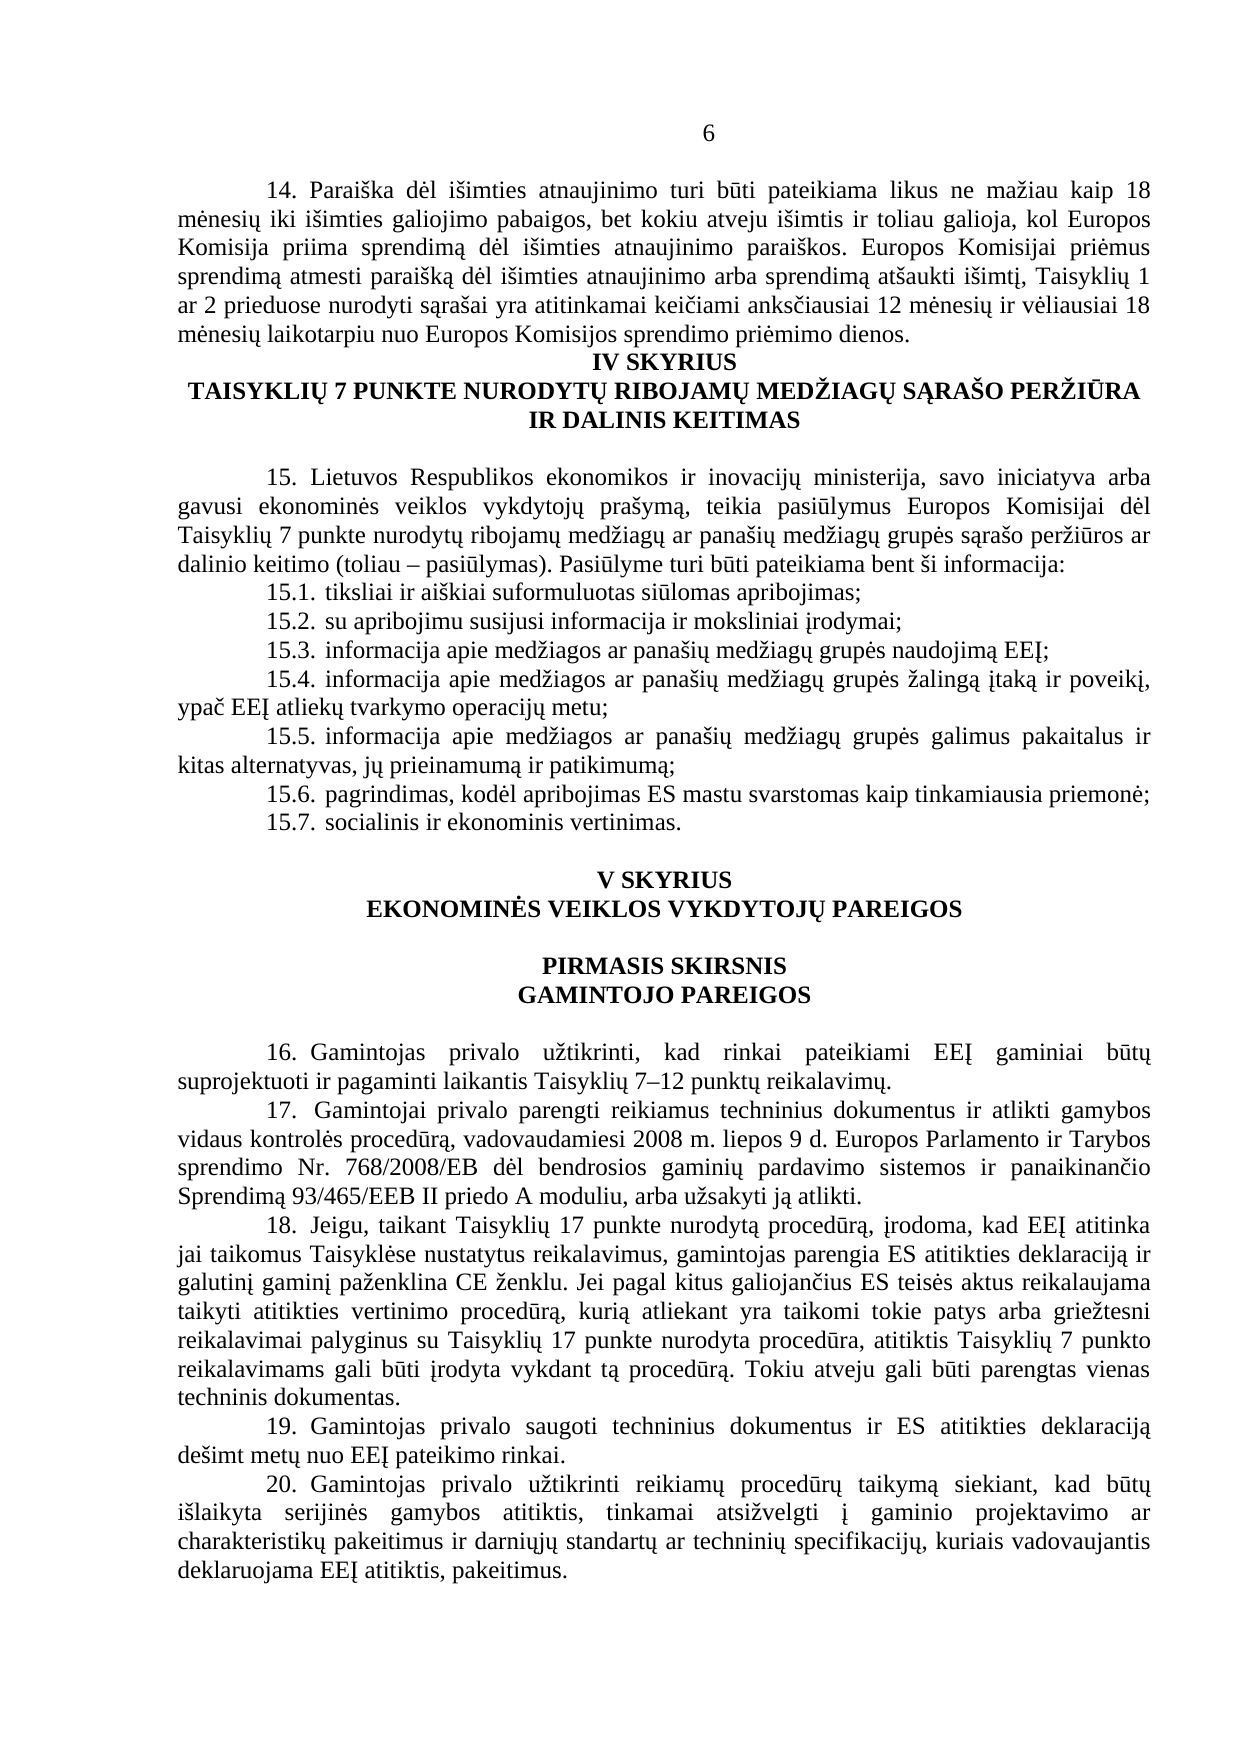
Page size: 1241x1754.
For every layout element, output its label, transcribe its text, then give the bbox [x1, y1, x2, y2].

text V SKYRIUS [177, 865, 1152, 894]
text 20. Gamintojas privalo užtikrinti reikiamų procedūrų taikymą siekiant, kad būtų išlaikyta serijinės gamybos atitiktis, tinkamai atsižvelgti į gaminio projektavimo ar charakteristikų pakeitimus ir darniųjų standartų ar techninių specifikacijų, kuriais vadovaujantis deklaruojama EEĮ atitiktis, pakeitimus. [177, 1469, 1152, 1584]
text GamintojO pareigos [177, 980, 1152, 1009]
text 15.1. tiksliai ir aiškiai suformuluotas siūlomas apribojimas; [177, 577, 1152, 606]
text 18. Jeigu, taikant Taisyklių 17 punkte nurodytą procedūrą, įrodoma, kad EEĮ atitinka jai taikomus Taisyklėse nustatytus reikalavimus, gamintojas parengia ES atitikties deklaraciją ir galutinį gaminį paženklina CE ženklu. Jei pagal kitus galiojančius ES teisės aktus reikalaujama taikyti atitikties vertinimo procedūrą, kurią atliekant yra taikomi tokie patys arba griežtesni reikalavimai palyginus su Taisyklių 17 punkte nurodyta procedūra, atitiktis Taisyklių 7 punkto reikalavimams gali būti įrodyta vykdant tą procedūrą. Tokiu atveju gali būti parengtas vienas techninis dokumentas. [177, 1210, 1152, 1411]
text 15.4. informacija apie medžiagos ar panašių medžiagų grupės žalingą įtaką ir poveikį, ypač EEĮ atliekų tvarkymo operacijų metu; [177, 664, 1152, 721]
text PIRMASIS skirsnis [177, 951, 1152, 980]
text 14. Paraiška dėl išimties atnaujinimo turi būti pateikiama likus ne mažiau kaip 18 mėnesių iki išimties galiojimo pabaigos, bet kokiu atveju išimtis ir toliau galioja, kol Europos Komisija priima sprendimą dėl išimties atnaujinimo paraiškos. Europos Komisijai priėmus sprendimą atmesti paraišką dėl išimties atnaujinimo arba sprendimą atšaukti išimtį, Taisyklių 1 ar 2 prieduose nurodyti sąrašai yra atitinkamai keičiami anksčiausiai 12 mėnesių ir vėliausiai 18 mėnesių laikotarpiu nuo Europos Komisijos sprendimo priėmimo dienos. [177, 175, 1152, 347]
text 15. Lietuvos Respublikos ekonomikos ir inovacijų ministerija, savo iniciatyva arba gavusi ekonominės veiklos vykdytojų prašymą, teikia pasiūlymus Europos Komisijai dėl Taisyklių 7 punkte nurodytų ribojamų medžiagų ar panašių medžiagų grupės sąrašo peržiūros ar dalinio keitimo (toliau – pasiūlymas). Pasiūlyme turi būti pateikiama bent ši informacija: [177, 462, 1152, 577]
text Taisyklių 7 punkte nurodytų ribojamų medžiagų sąrašo peržiūra ir dalinis keitimas [177, 376, 1152, 434]
text 19. Gamintojas privalo saugoti techninius dokumentus ir ES atitikties deklaraciją dešimt metų nuo EEĮ pateikimo rinkai. [177, 1411, 1152, 1469]
text 17. Gamintojai privalo parengti reikiamus techninius dokumentus ir atlikti gamybos vidaus kontrolės procedūrą, vadovaudamiesi 2008 m. liepos 9 d. Europos Parlamento ir Tarybos sprendimo Nr. 768/2008/EB dėl bendrosios gaminių pardavimo sistemos ir panaikinančio Sprendimą 93/465/EEB II priedo A moduliu, arba užsakyti ją atlikti. [177, 1095, 1152, 1210]
text 15.6. pagrindimas, kodėl apribojimas ES mastu svarstomas kaip tinkamiausia priemonė; [177, 779, 1152, 807]
text 15.7. socialinis ir ekonominis vertinimas. [177, 807, 1152, 836]
text 15.3. informacija apie medžiagos ar panašių medžiagų grupės naudojimą EEĮ; [177, 635, 1152, 664]
text IV SKYRIUS [177, 347, 1152, 376]
text 15.5. informacija apie medžiagos ar panašių medžiagų grupės galimus pakaitalus ir kitas alternatyvas, jų prieinamumą ir patikimumą; [177, 721, 1152, 779]
text 15.2. su apribojimu susijusi informacija ir moksliniai įrodymai; [177, 606, 1152, 635]
text 16. Gamintojas privalo užtikrinti, kad rinkai pateikiami EEĮ gaminiai būtų suprojektuoti ir pagaminti laikantis Taisyklių 7–12 punktų reikalavimų. [177, 1037, 1152, 1095]
text EKONOMINĖS VEIKLOS VYKDYTOJŲ PAREIGOS [177, 894, 1152, 922]
